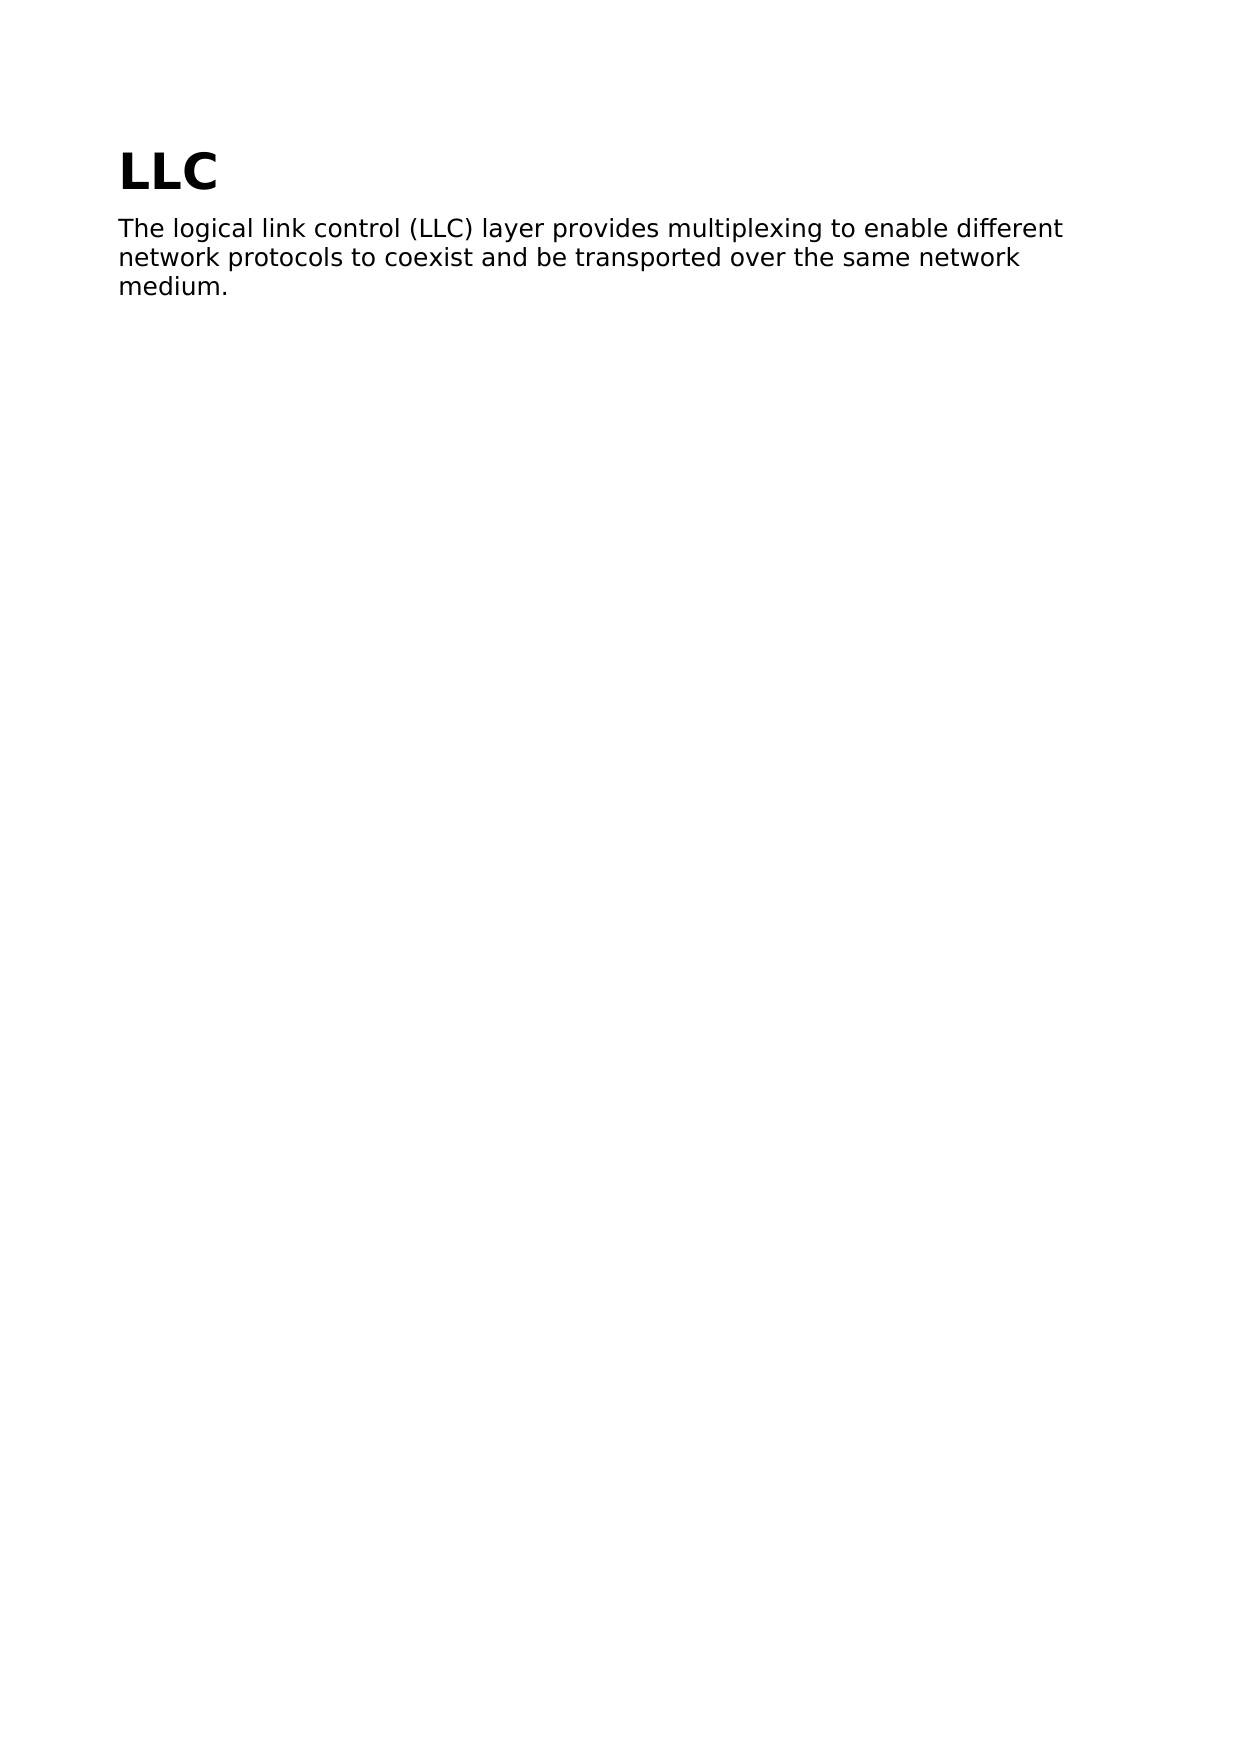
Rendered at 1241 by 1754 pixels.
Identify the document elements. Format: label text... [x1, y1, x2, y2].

text The logical link control (LLC) layer provides multiplexing to enable different network protocols to coexist and be transported over the same network medium. [118, 214, 1122, 301]
subtitle LLC [118, 143, 1122, 201]
